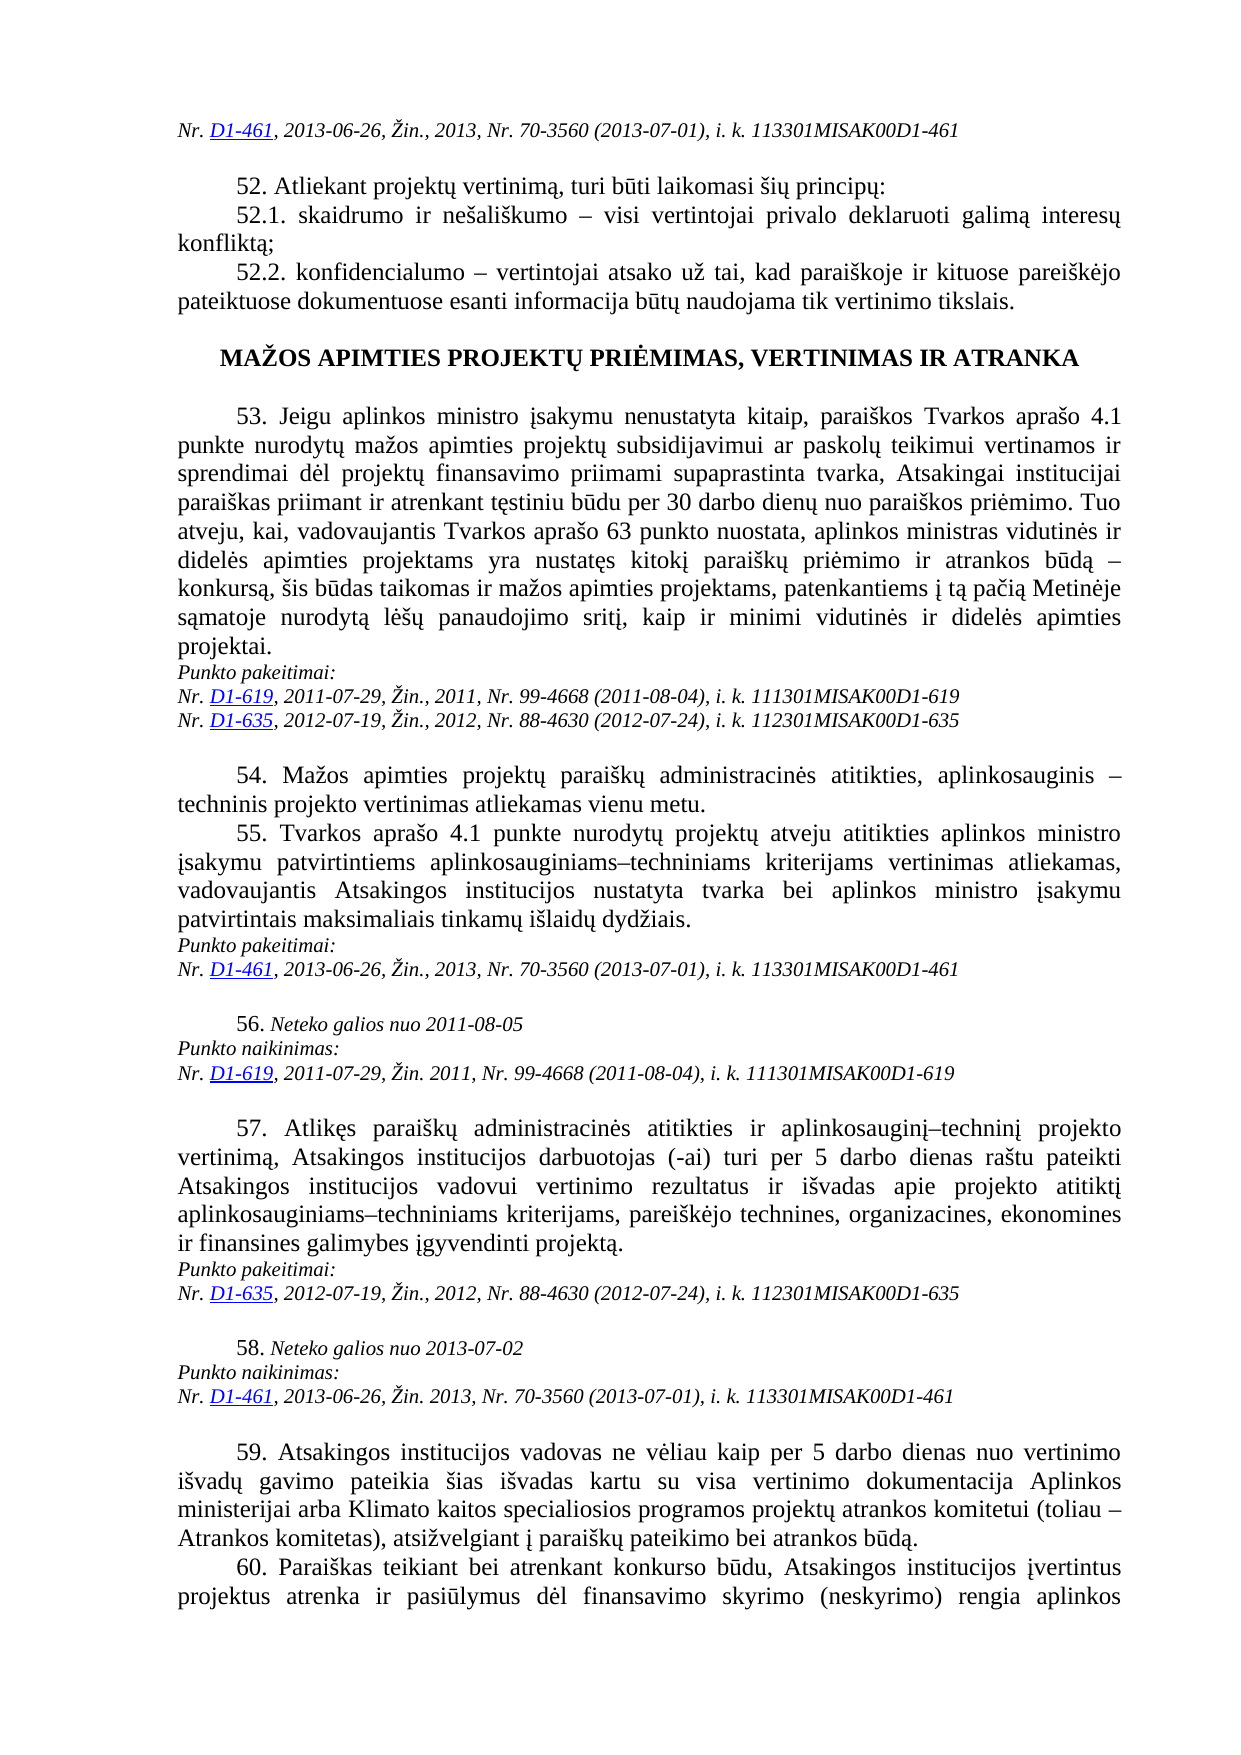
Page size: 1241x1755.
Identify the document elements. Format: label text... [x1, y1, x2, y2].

text Nr. D1-619, 2011-07-29, Žin. 2011, Nr. 99-4668 (2011-08-04), i. k. 111301MISAK00D1-619 [177, 1060, 1122, 1084]
text Punkto pakeitimai: [177, 1257, 1122, 1281]
text 56. Neteko galios nuo 2011-08-05 [177, 1010, 1122, 1036]
text 52.2. konfidencialumo – vertintojai atsako už tai, kad paraiškoje ir kituose pareiškėjo pateiktuose dokumentuose esanti informacija būtų naudojama tik vertinimo tikslais. [177, 257, 1122, 315]
text MAŽOS APIMTIES PROJEKTŲ PRIĖMIMAS, VERTINIMAS IR ATRANKA [177, 343, 1122, 372]
text 52. Atliekant projektų vertinimą, turi būti laikomasi šių principų: [177, 171, 1122, 200]
text 55. Tvarkos aprašo 4.1 punkte nurodytų projektų atveju atitikties aplinkos ministro įsakymu patvirtintiems aplinkosauginiams–techniniams kriterijams vertinimas atliekamas, vadovaujantis Atsakingos institucijos nustatyta tvarka bei aplinkos ministro įsakymu patvirtintais maksimaliais tinkamų išlaidų dydžiais. [177, 818, 1122, 933]
text Nr. D1-461, 2013-06-26, Žin. 2013, Nr. 70-3560 (2013-07-01), i. k. 113301MISAK00D1-461 [177, 1384, 1122, 1408]
text Nr. D1-635, 2012-07-19, Žin., 2012, Nr. 88-4630 (2012-07-24), i. k. 112301MISAK00D1-635 [177, 708, 1122, 732]
text 59. Atsakingos institucijos vadovas ne vėliau kaip per 5 darbo dienas nuo vertinimo išvadų gavimo pateikia šias išvadas kartu su visa vertinimo dokumentacija Aplinkos ministerijai arba Klimato kaitos specialiosios programos projektų atrankos komitetui (toliau – Atrankos komitetas), atsižvelgiant į paraiškų pateikimo bei atrankos būdą. [177, 1437, 1122, 1552]
text 58. Neteko galios nuo 2013-07-02 [177, 1334, 1122, 1360]
text Nr. D1-635, 2012-07-19, Žin., 2012, Nr. 88-4630 (2012-07-24), i. k. 112301MISAK00D1-635 [177, 1281, 1122, 1305]
text 53. Jeigu aplinkos ministro įsakymu nenustatyta kitaip, paraiškos Tvarkos aprašo 4.1 punkte nurodytų mažos apimties projektų subsidijavimui ar paskolų teikimui vertinamos ir sprendimai dėl projektų finansavimo priimami supaprastinta tvarka, Atsakingai institucijai paraiškas priimant ir atrenkant tęstiniu būdu per 30 darbo dienų nuo paraiškos priėmimo. Tuo atveju, kai, vadovaujantis Tvarkos aprašo 63 punkto nuostata, aplinkos ministras vidutinės ir didelės apimties projektams yra nustatęs kitokį paraiškų priėmimo ir atrankos būdą – konkursą, šis būdas taikomas ir mažos apimties projektams, patenkantiems į tą pačią Metinėje sąmatoje nurodytą lėšų panaudojimo sritį, kaip ir minimi vidutinės ir didelės apimties projektai. [177, 401, 1122, 660]
text Nr. D1-461, 2013-06-26, Žin., 2013, Nr. 70-3560 (2013-07-01), i. k. 113301MISAK00D1-461 [177, 118, 1122, 142]
text Punkto naikinimas: [177, 1360, 1122, 1384]
text Punkto naikinimas: [177, 1036, 1122, 1060]
text 54. Mažos apimties projektų paraiškų administracinės atitikties, aplinkosauginis – techninis projekto vertinimas atliekamas vienu metu. [177, 761, 1122, 818]
text 60. Paraiškas teikiant bei atrenkant konkurso būdu, Atsakingos institucijos įvertintus projektus atrenka ir pasiūlymus dėl finansavimo skyrimo (neskyrimo) rengia aplinkos [177, 1552, 1122, 1609]
text Nr. D1-619, 2011-07-29, Žin., 2011, Nr. 99-4668 (2011-08-04), i. k. 111301MISAK00D1-619 [177, 684, 1122, 708]
text Nr. D1-461, 2013-06-26, Žin., 2013, Nr. 70-3560 (2013-07-01), i. k. 113301MISAK00D1-461 [177, 957, 1122, 981]
text 57. Atlikęs paraiškų administracinės atitikties ir aplinkosauginį–techninį projekto vertinimą, Atsakingos institucijos darbuotojas (-ai) turi per 5 darbo dienas raštu pateikti Atsakingos institucijos vadovui vertinimo rezultatus ir išvadas apie projekto atitiktį aplinkosauginiams–techniniams kriterijams, pareiškėjo technines, organizacines, ekonomines ir finansines galimybes įgyvendinti projektą. [177, 1113, 1122, 1257]
text Punkto pakeitimai: [177, 933, 1122, 957]
text Punkto pakeitimai: [177, 660, 1122, 684]
text 52.1. skaidrumo ir nešališkumo – visi vertintojai privalo deklaruoti galimą interesų konfliktą; [177, 200, 1122, 257]
